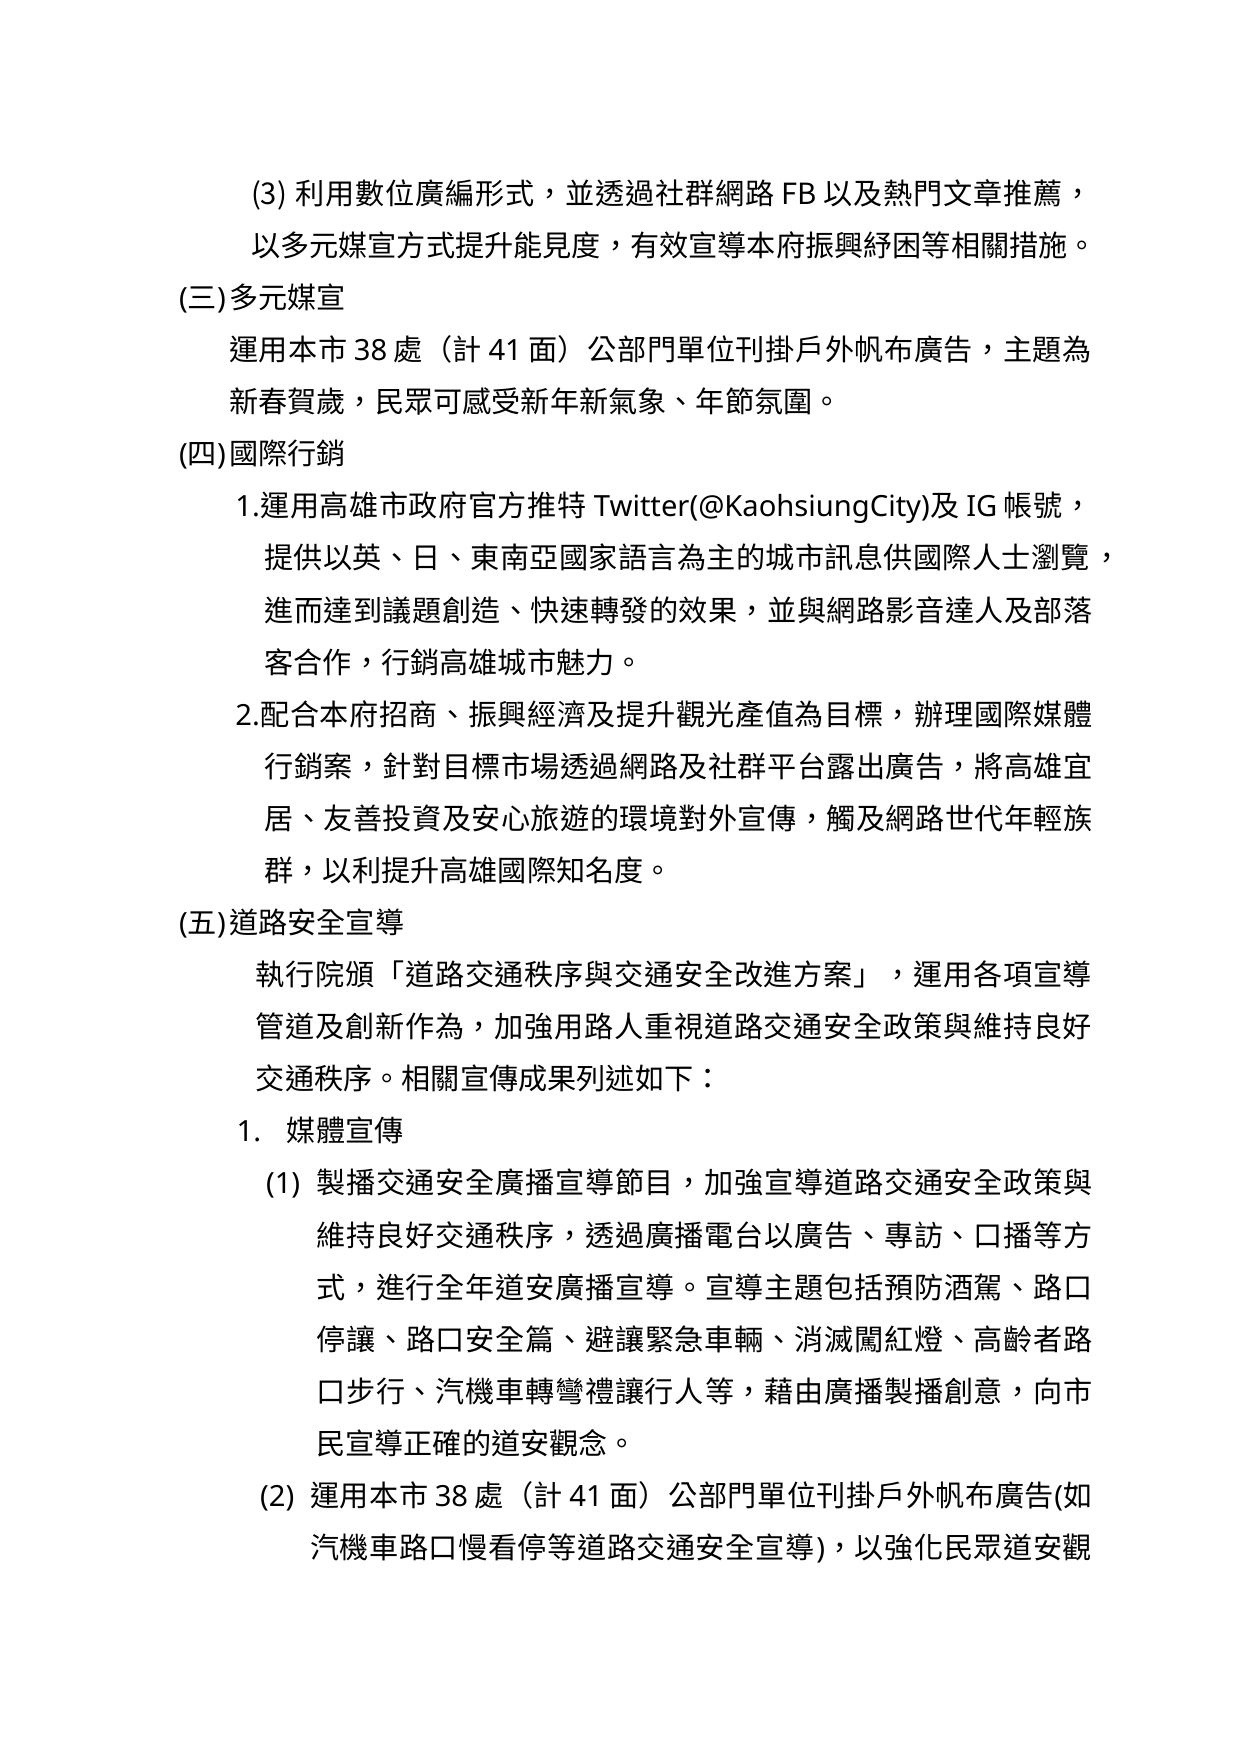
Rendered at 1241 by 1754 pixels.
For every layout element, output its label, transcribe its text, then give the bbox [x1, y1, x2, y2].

text 2.配合本府招商、振興經濟及提升觀光產值為目標，辦理國際媒體行銷案，針對目標市場透過網路及社群平台露出廣告，將高雄宜居、友善投資及安心旅遊的環境對外宣傳，觸及網路世代年輕族群，以利提升高雄國際知名度。 [235, 683, 1092, 892]
text 1.運用高雄市政府官方推特Twitter(@KaohsiungCity)及IG帳號，提供以英、日、東南亞國家語言為主的城市訊息供國際人士瀏覽，進而達到議題創造、快速轉發的效果，並與網路影音達人及部落客合作，行銷高雄城市魅力。 [235, 475, 1092, 683]
list 媒體宣傳 [236, 1100, 1092, 1152]
list 國際行銷 [179, 423, 1092, 475]
text 運用本市38處（計41面）公部門單位刊掛戶外帆布廣告，主題為新春賀歲，民眾可感受新年新氣象、年節氛圍。 [229, 319, 1092, 423]
list 多元媒宣 [179, 267, 1092, 319]
list 道路安全宣導 [179, 892, 1092, 944]
text (3) 利用數位廣編形式，並透過社群網路FB以及熱門文章推薦，以多元媒宣方式提升能見度，有效宣導本府振興紓困等相關措施。 [251, 163, 1092, 267]
list 運用本市38處（計41面）公部門單位刊掛戶外帆布廣告(如汽機車路口慢看停等道路交通安全宣導)，以強化民眾道安觀念。 [260, 1465, 1092, 1569]
list 製播交通安全廣播宣導節目，加強宣導道路交通安全政策與維持良好交通秩序，透過廣播電台以廣告、專訪、口播等方式，進行全年道安廣播宣導。宣導主題包括預防酒駕、路口停讓、路口安全篇、避讓緊急車輛、消滅闖紅燈、高齡者路口步行、汽機車轉彎禮讓行人等，藉由廣播製播創意，向市民宣導正確的道安觀念。 [266, 1152, 1092, 1465]
text 執行院頒「道路交通秩序與交通安全改進方案」，運用各項宣導管道及創新作為，加強用路人重視道路交通安全政策與維持良好交通秩序。相關宣傳成果列述如下： [256, 944, 1092, 1100]
